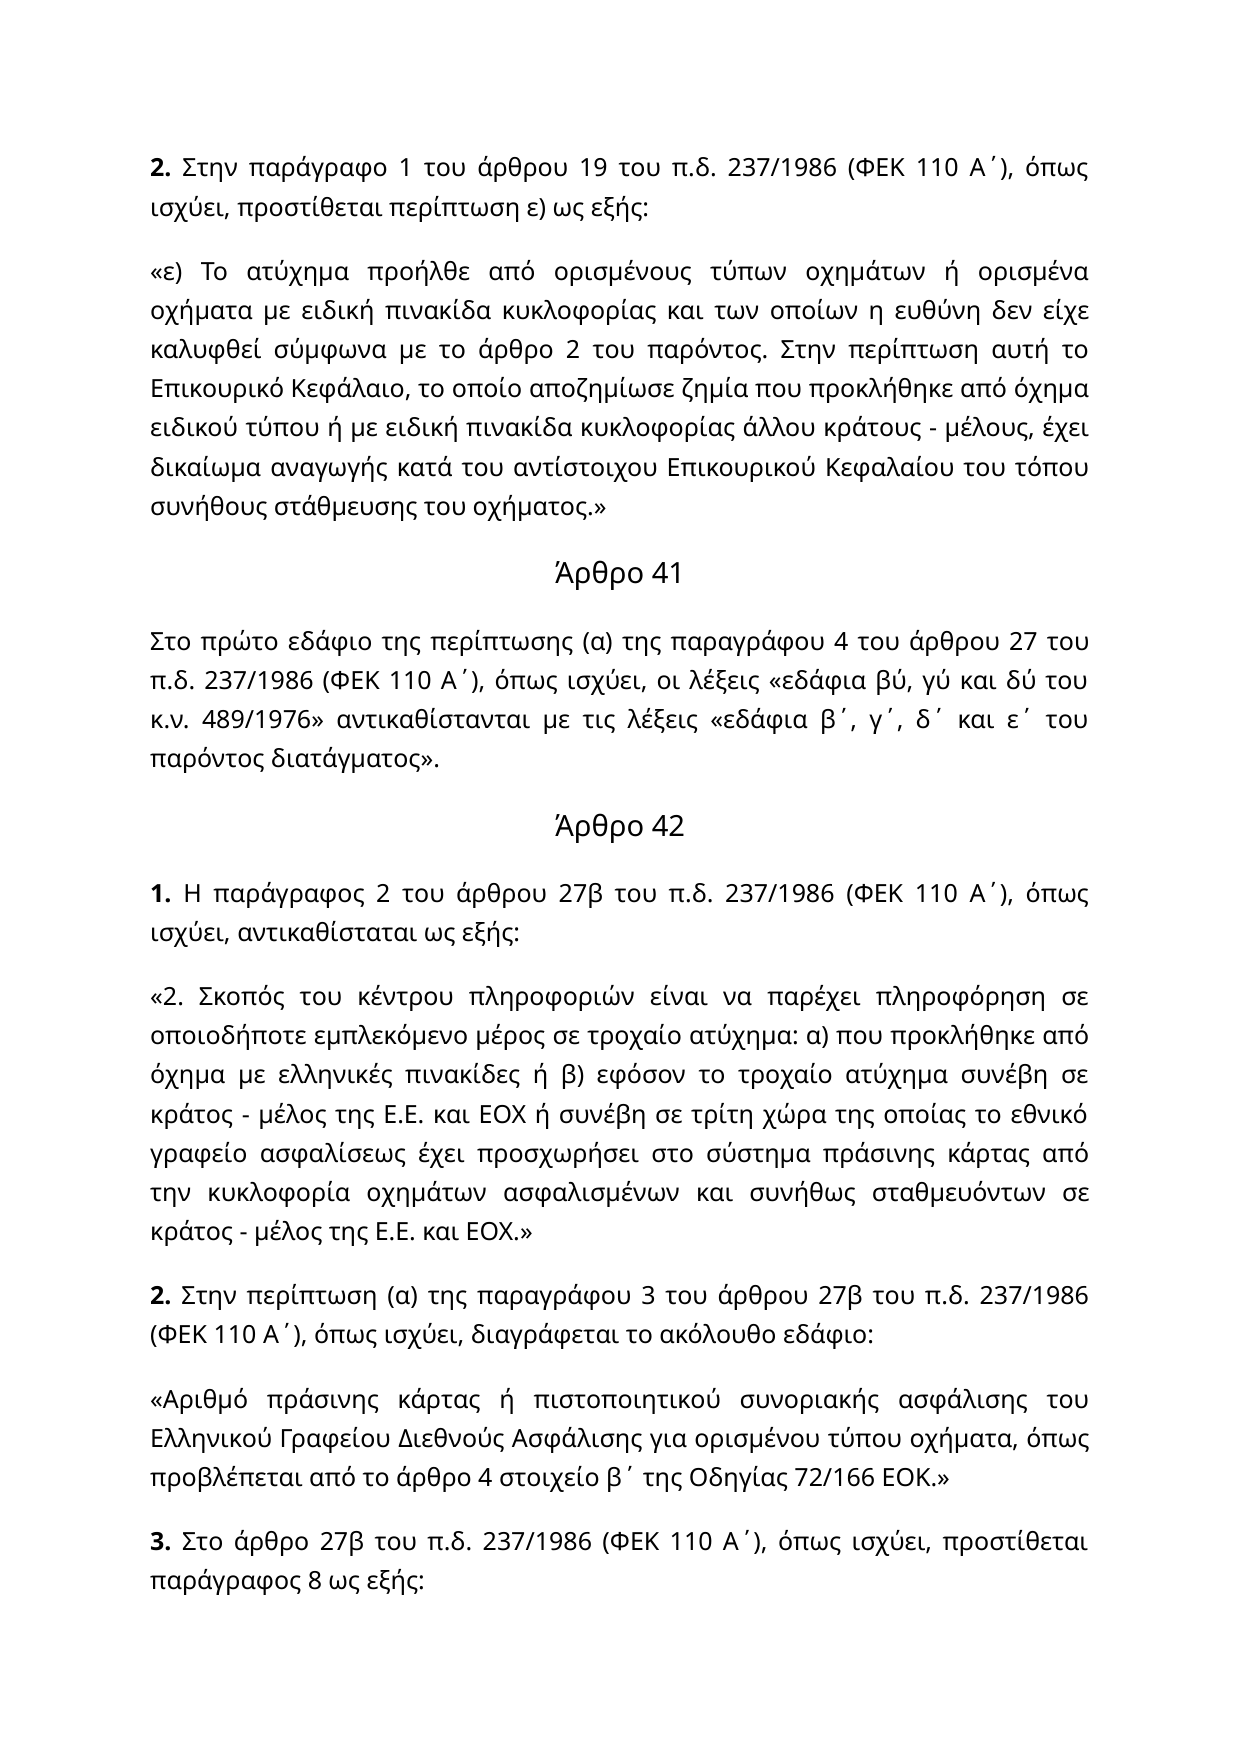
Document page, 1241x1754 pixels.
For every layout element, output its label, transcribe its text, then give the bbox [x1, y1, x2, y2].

text 1. Η παράγραφος 2 του άρθρου 27β του π.δ. 237/1986 (ΦΕΚ 110 Α΄), όπως ισχύει, αντικαθίσταται ως εξής: [150, 875, 1090, 949]
subtitle Άρθρο 41 [150, 552, 1090, 592]
text Στο πρώτο εδάφιο της περίπτωσης (α) της παραγράφου 4 του άρθρου 27 του π.δ. 237/1986 (ΦΕΚ 110 Α΄), όπως ισχύει, οι λέξεις «εδάφια βύ, γύ και δύ του κ.ν. 489/1976» αντικαθίστανται με τις λέξεις «εδάφια β΄, γ΄, δ΄ και ε΄ του παρόντος διατάγματος». [150, 623, 1090, 775]
text «2. Σκοπός του κέντρου πληροφοριών είναι να παρέχει πληροφόρηση σε οποιοδήποτε εμπλεκόμενο μέρος σε τροχαίο ατύχημα: α) που προκλήθηκε από όχημα με ελληνικές πινακίδες ή β) εφόσον το τροχαίο ατύχημα συνέβη σε κράτος - μέλος της Ε.Ε. και ΕΟΧ ή συνέβη σε τρίτη χώρα της οποίας το εθνικό γραφείο ασφαλίσεως έχει προσχωρήσει στο σύστημα πράσινης κάρτας από την κυκλοφορία οχημάτων ασφαλισμένων και συνήθως σταθμευόντων σε κράτος - μέλος της Ε.Ε. και ΕΟΧ.» [150, 979, 1090, 1248]
text 3. Στο άρθρο 27β του π.δ. 237/1986 (ΦΕΚ 110 Α΄), όπως ισχύει, προστίθεται παράγραφος 8 ως εξής: [150, 1524, 1090, 1597]
text 2. Στην περίπτωση (α) της παραγράφου 3 του άρθρου 27β του π.δ. 237/1986 (ΦΕΚ 110 Α΄), όπως ισχύει, διαγράφεται το ακόλουθο εδάφιο: [150, 1278, 1090, 1351]
text «Αριθμό πράσινης κάρτας ή πιστοποιητικού συνοριακής ασφάλισης του Ελληνικού Γραφείου Διεθνούς Ασφάλισης για ορισμένου τύπου οχήματα, όπως προβλέπεται από το άρθρο 4 στοιχείο β΄ της Οδηγίας 72/166 ΕΟΚ.» [150, 1381, 1090, 1494]
text 2. Στην παράγραφο 1 του άρθρου 19 του π.δ. 237/1986 (ΦΕΚ 110 Α΄), όπως ισχύει, προστίθεται περίπτωση ε) ως εξής: [150, 150, 1090, 223]
subtitle Άρθρο 42 [150, 805, 1090, 844]
text «ε) Το ατύχημα προήλθε από ορισμένους τύπων οχημάτων ή ορισμένα οχήματα με ειδική πινακίδα κυκλοφορίας και των οποίων η ευθύνη δεν είχε καλυφθεί σύμφωνα με το άρθρο 2 του παρόντος. Στην περίπτωση αυτή το Επικουρικό Κεφάλαιο, το οποίο αποζημίωσε ζημία που προκλήθηκε από όχημα ειδικού τύπου ή με ειδική πινακίδα κυκλοφορίας άλλου κράτους - μέλους, έχει δικαίωμα αναγωγής κατά του αντίστοιχου Επικουρικού Κεφαλαίου του τόπου συνήθους στάθμευσης του οχήματος.» [150, 253, 1090, 522]
